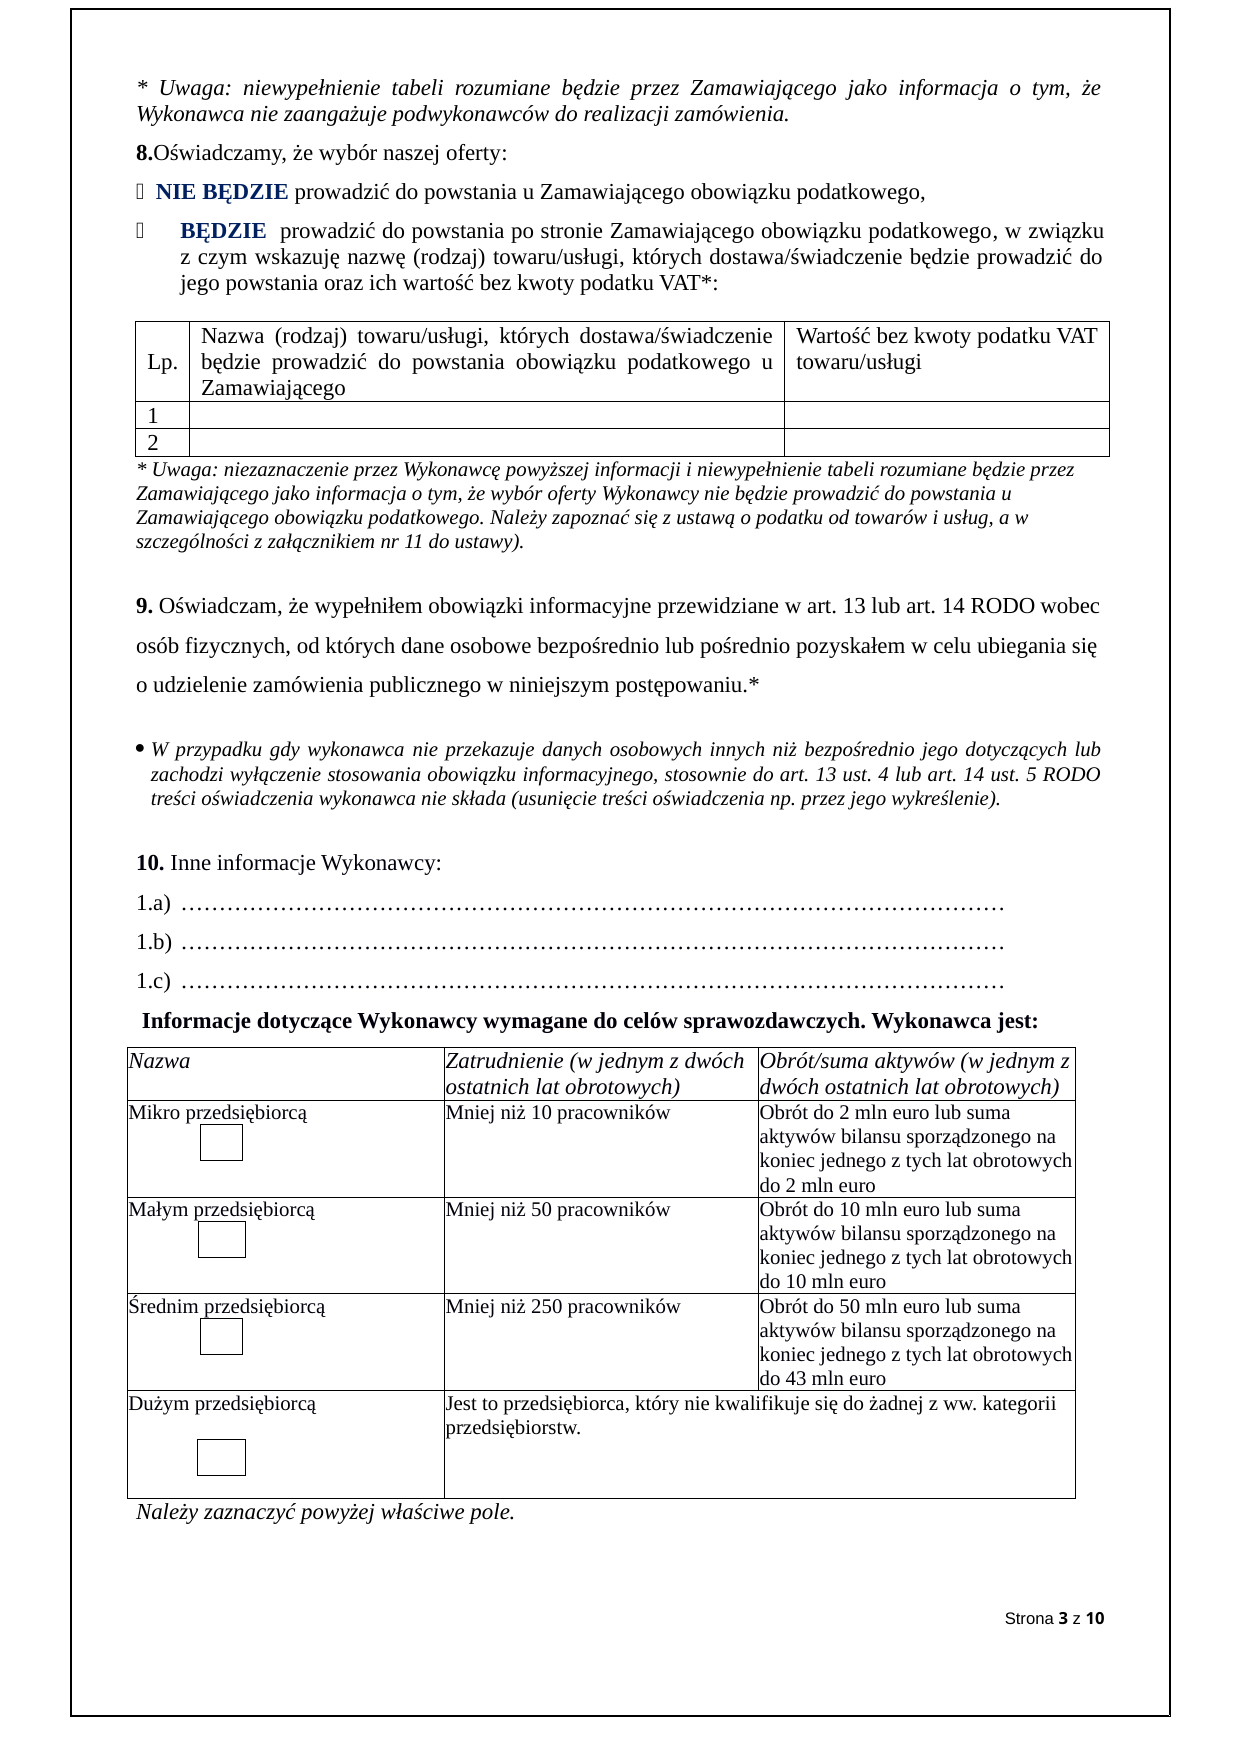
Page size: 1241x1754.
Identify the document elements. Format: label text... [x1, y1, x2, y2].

text Należy zaznaczyć powyżej właściwe pole. [136, 1498, 1104, 1525]
table_cell Małym przedsiębiorcą [128, 1198, 444, 1293]
table_header Wartość bez kwoty podatku VAT towaru/usługi [785, 322, 1109, 401]
text * Uwaga: niewypełnienie tabeli rozumiane będzie przez Zamawiającego jako informacja o tym, że Wykonawca nie zaangażuje podwykonawców do realizacji zamówienia. [136, 74, 1104, 126]
table_header [199, 1222, 245, 1257]
table_cell [190, 402, 784, 428]
table_cell Średnim przedsiębiorcą [128, 1294, 444, 1390]
table_cell Obrót do 50 mln euro lub suma aktywów bilansu sporządzonego na koniec jednego z tych lat obrotowych do 43 mln euro [759, 1294, 1075, 1390]
table_cell Mniej niż 250 pracowników [445, 1294, 758, 1390]
list W przypadku gdy wykonawca nie przekazuje danych osobowych innych niż bezpośrednio jego dotyczących lub zachodzi wyłączenie stosowania obowiązku informacyjnego, stosownie do art. 13 ust. 4 lub art. 14 ust. 5 RODO treści oświadczenia wykonawca nie składa (usunięcie treści oświadczenia np. przez jego wykreślenie). [136, 737, 1104, 810]
table_cell [785, 429, 1109, 456]
table_cell Obrót do 10 mln euro lub suma aktywów bilansu sporządzonego na koniec jednego z tych lat obrotowych do 10 mln euro [759, 1198, 1075, 1293]
table_cell Dużym przedsiębiorcą [128, 1391, 444, 1498]
table_cell Obrót do 2 mln euro lub suma aktywów bilansu sporządzonego na koniec jednego z tych lat obrotowych do 2 mln euro [759, 1101, 1075, 1197]
table_cell Mniej niż 50 pracowników [445, 1198, 758, 1293]
table_cell 2 [136, 429, 189, 456]
table_cell Mniej niż 10 pracowników [445, 1101, 758, 1197]
table_header Nazwa (rodzaj) towaru/usługi, których dostawa/świadczenie będzie prowadzić do powstania obowiązku podatkowego u Zamawiającego [190, 322, 784, 401]
table_cell Mikro przedsiębiorcą [128, 1101, 444, 1197]
text 9. Oświadczam, że wypełniłem obowiązki informacyjne przewidziane w art. 13 lub art. 14 RODO wobec osób fizycznych, od których dane osobowe bezpośrednio lub pośrednio pozyskałem w celu ubiegania się o udzielenie zamówienia publicznego w niniejszym postępowaniu.* [136, 592, 1104, 698]
table_cell Jest to przedsiębiorca, który nie kwalifikuje się do żadnej z ww. kategorii przedsiębiorstw. [445, 1391, 1075, 1498]
list ……………………………………………………………………………………………… [136, 889, 1104, 915]
table_header [201, 1125, 242, 1160]
list BĘDZIE prowadzić do powstania po stronie Zamawiającego obowiązku podatkowego, w związku z czym wskazuję nazwę (rodzaj) towaru/usługi, których dostawa/świadczenie będzie prowadzić do jego powstania oraz ich wartość bez kwoty podatku VAT*: [136, 217, 1104, 296]
table_cell 1 [136, 402, 189, 428]
list ……………………………………………………………………………………………… [136, 968, 1104, 994]
text  NIE BĘDZIE prowadzić do powstania u Zamawiającego obowiązku podatkowego, [136, 178, 1104, 204]
table_header [201, 1319, 242, 1354]
table_header Lp. [136, 322, 189, 401]
list ……………………………………………………………………………………………… [136, 928, 1104, 954]
text 10. Inne informacje Wykonawcy: [136, 849, 1104, 876]
text Informacje dotyczące Wykonawcy wymagane do celów sprawozdawczych. Wykonawca jest: [136, 1007, 1104, 1033]
table_header Zatrudnienie (w jednym z dwóch ostatnich lat obrotowych) [445, 1048, 758, 1100]
table_header [198, 1440, 245, 1475]
table_cell [785, 402, 1109, 428]
text 8.Oświadczamy, że wybór naszej oferty: [136, 139, 1104, 165]
table_cell [190, 429, 784, 456]
table_header Obrót/suma aktywów (w jednym z dwóch ostatnich lat obrotowych) [759, 1048, 1075, 1100]
text * Uwaga: niezaznaczenie przez Wykonawcę powyższej informacji i niewypełnienie tabeli rozumiane będzie przez Zamawiającego jako informacja o tym, że wybór oferty Wykonawcy nie będzie prowadzić do powstania u Zamawiającego obowiązku podatkowego. Należy zapoznać się z ustawą o podatku od towarów i usług, a w szczególności z załącznikiem nr 11 do ustawy). [136, 457, 1104, 553]
table_header Nazwa [128, 1048, 444, 1100]
